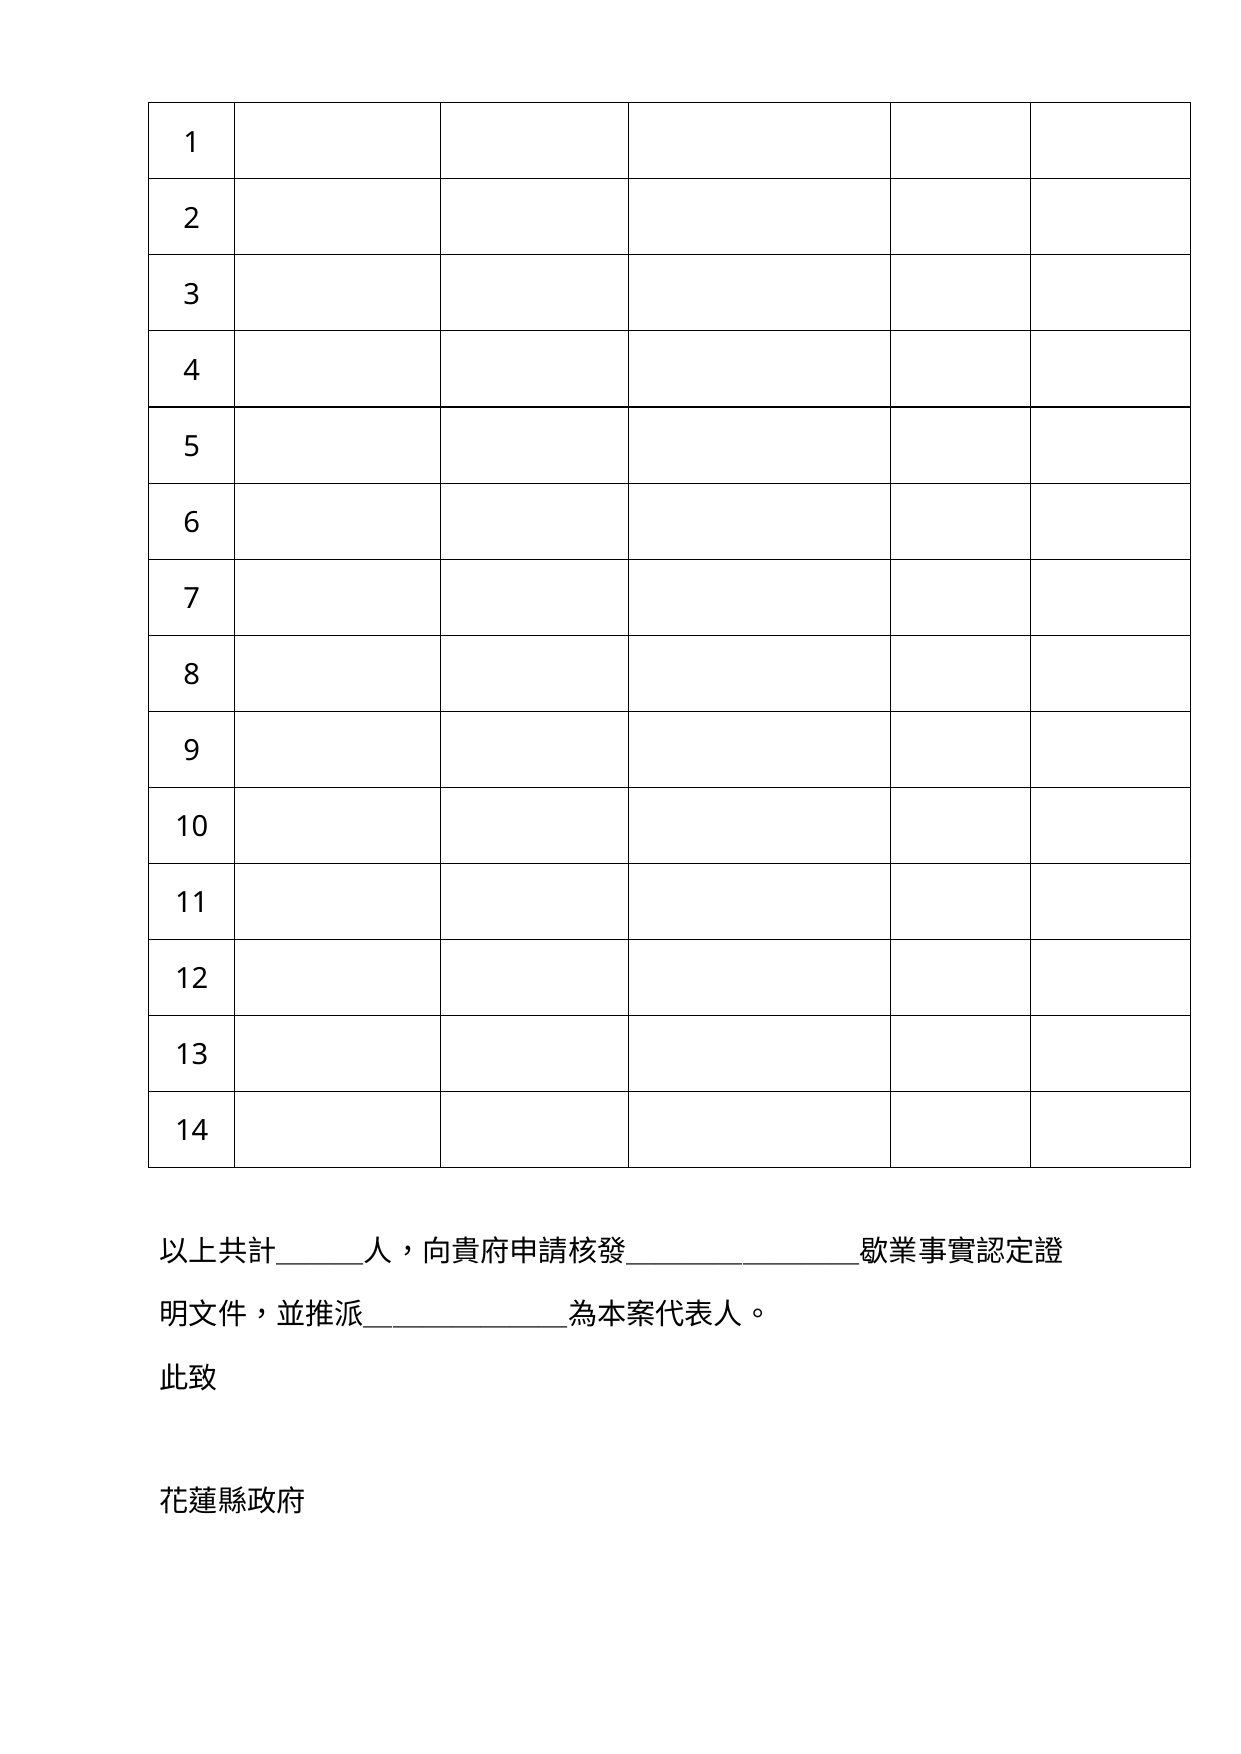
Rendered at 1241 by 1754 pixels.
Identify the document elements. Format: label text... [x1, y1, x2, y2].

table_cell [235, 712, 440, 787]
table_cell 10 [149, 788, 234, 863]
table_cell [629, 788, 890, 863]
table_cell [441, 560, 628, 634]
table_cell 14 [149, 1092, 234, 1167]
text 以上共計＿＿＿人，向貴府申請核發＿＿＿＿＿＿＿＿歇業事實認定證明文件，並推派＿＿＿＿＿＿＿為本案代表人。 [159, 1227, 1081, 1333]
table_cell [1031, 788, 1190, 863]
table_cell 7 [149, 560, 234, 634]
table_cell [629, 940, 890, 1015]
table_cell [235, 940, 440, 1015]
table_cell [629, 484, 890, 558]
table_cell [1031, 255, 1190, 330]
table_cell [891, 788, 1030, 863]
table_cell [891, 864, 1030, 939]
table_cell [1031, 940, 1190, 1015]
table_cell [891, 560, 1030, 634]
table_cell [441, 712, 628, 787]
table_cell [891, 255, 1030, 330]
table_cell [891, 331, 1030, 406]
table_cell [1031, 484, 1190, 558]
table_cell [1031, 408, 1190, 482]
table_cell [629, 331, 890, 406]
table_cell 2 [149, 179, 234, 254]
table_cell [441, 408, 628, 482]
table_cell 8 [149, 636, 234, 711]
table_cell [235, 408, 440, 482]
table_cell [629, 560, 890, 634]
table_cell [441, 1016, 628, 1091]
table_cell 1 [149, 103, 234, 178]
table_cell [629, 636, 890, 711]
table_cell [1031, 560, 1190, 634]
table_cell [1031, 103, 1190, 178]
table_cell [629, 103, 890, 178]
table_cell [891, 408, 1030, 482]
table_cell [891, 1016, 1030, 1091]
table_cell [235, 560, 440, 634]
table_cell 4 [149, 331, 234, 406]
table_cell [441, 179, 628, 254]
table_cell [441, 484, 628, 558]
table_cell [1031, 636, 1190, 711]
table_cell 5 [149, 408, 234, 482]
table_cell [1031, 179, 1190, 254]
table_cell 3 [149, 255, 234, 330]
table_cell 13 [149, 1016, 234, 1091]
table_cell [629, 255, 890, 330]
text 花蓮縣政府 [159, 1477, 1081, 1519]
table_cell [235, 1092, 440, 1167]
table_cell [235, 1016, 440, 1091]
table_cell [629, 1016, 890, 1091]
table_cell [891, 940, 1030, 1015]
table_cell [1031, 1092, 1190, 1167]
table_cell 12 [149, 940, 234, 1015]
table_cell [441, 864, 628, 939]
table_cell [629, 408, 890, 482]
text 此致 [159, 1354, 1081, 1396]
table_cell [891, 179, 1030, 254]
table_cell [235, 788, 440, 863]
table_cell [441, 331, 628, 406]
table_cell [629, 712, 890, 787]
table_cell [629, 179, 890, 254]
table_cell [441, 103, 628, 178]
table_cell [235, 179, 440, 254]
table_cell [441, 788, 628, 863]
table_cell [235, 255, 440, 330]
table_cell [441, 255, 628, 330]
table_cell [235, 331, 440, 406]
table_cell [891, 636, 1030, 711]
table_cell 6 [149, 484, 234, 558]
table_cell 9 [149, 712, 234, 787]
table_cell [235, 864, 440, 939]
table_cell [1031, 864, 1190, 939]
table_cell [629, 1092, 890, 1167]
table_cell [891, 1092, 1030, 1167]
table_cell [1031, 1016, 1190, 1091]
table_cell [891, 712, 1030, 787]
table_cell [235, 103, 440, 178]
table_cell [441, 1092, 628, 1167]
table_cell [441, 940, 628, 1015]
table_cell [441, 636, 628, 711]
table_cell [891, 103, 1030, 178]
table_cell [1031, 712, 1190, 787]
table_cell [891, 484, 1030, 558]
table_cell 11 [149, 864, 234, 939]
table_cell [235, 636, 440, 711]
table_cell [629, 864, 890, 939]
table_cell [235, 484, 440, 558]
table_cell [1031, 331, 1190, 406]
